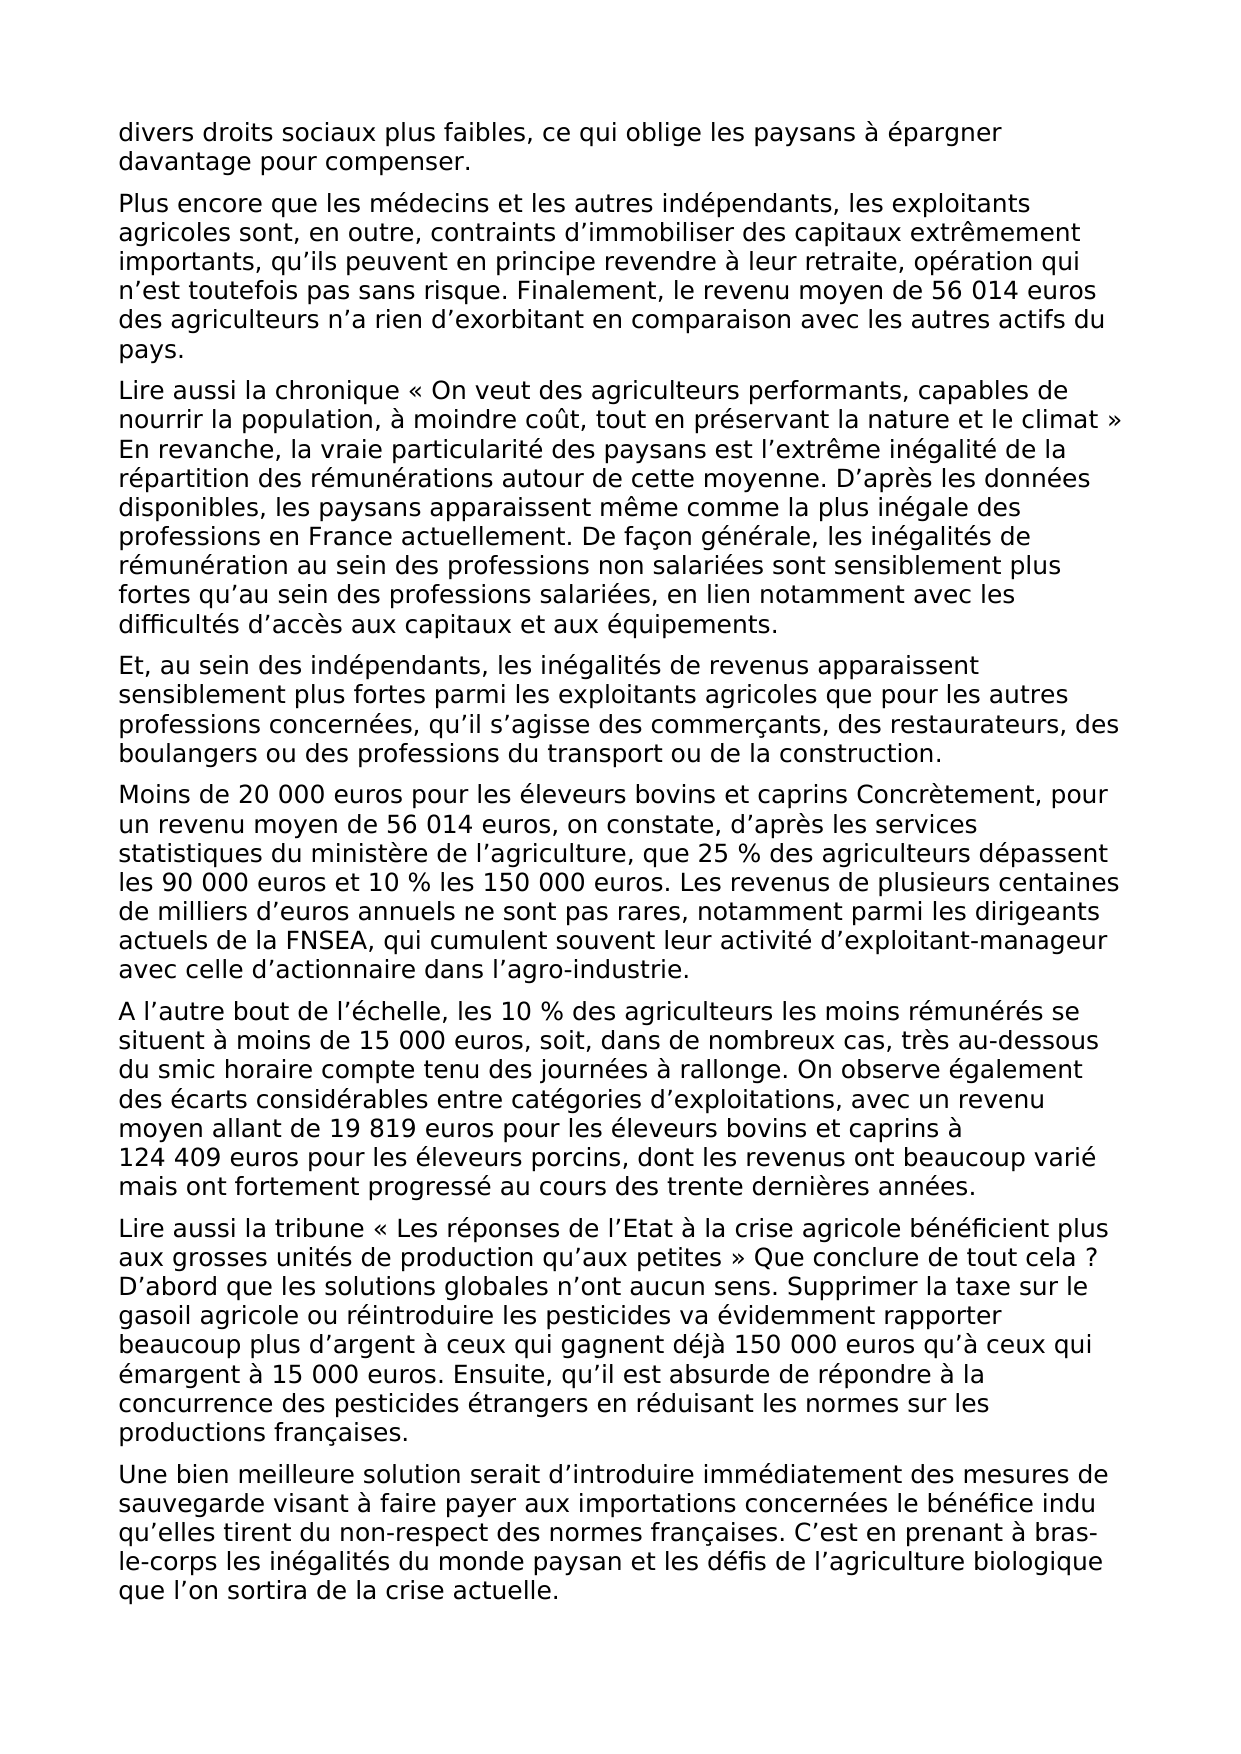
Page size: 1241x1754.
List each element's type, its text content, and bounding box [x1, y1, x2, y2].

text Lire aussi la tribune « Les réponses de l’Etat à la crise agricole bénéficient plus aux grosses unités de production qu’aux petites » Que conclure de tout cela ? D’abord que les solutions globales n’ont aucun sens. Supprimer la taxe sur le gasoil agricole ou réintroduire les pesticides va évidemment rapporter beaucoup plus d’argent à ceux qui gagnent déjà 150 000 euros qu’à ceux qui émargent à 15 000 euros. Ensuite, qu’il est absurde de répondre à la concurrence des pesticides étrangers en réduisant les normes sur les productions françaises. [118, 1214, 1122, 1447]
text Et, au sein des indépendants, les inégalités de revenus apparaissent sensiblement plus fortes parmi les exploitants agricoles que pour les autres professions concernées, qu’il s’agisse des commerçants, des restaurateurs, des boulangers ou des professions du transport ou de la construction. [118, 651, 1122, 768]
text Lire aussi la chronique « On veut des agriculteurs performants, capables de nourrir la population, à moindre coût, tout en préservant la nature et le climat » En revanche, la vraie particularité des paysans est l’extrême inégalité de la répartition des rémunérations autour de cette moyenne. D’après les données disponibles, les paysans apparaissent même comme la plus inégale des professions en France actuellement. De façon générale, les inégalités de rémunération au sein des professions non salariées sont sensiblement plus fortes qu’au sein des professions salariées, en lien notamment avec les difficultés d’accès aux capitaux et aux équipements. [118, 376, 1122, 639]
text divers droits sociaux plus faibles, ce qui oblige les paysans à épargner davantage pour compenser. [118, 118, 1122, 176]
text Moins de 20 000 euros pour les éleveurs bovins et caprins Concrètement, pour un revenu moyen de 56 014 euros, on constate, d’après les services statistiques du ministère de l’agriculture, que 25 % des agriculteurs dépassent les 90 000 euros et 10 % les 150 000 euros. Les revenus de plusieurs centaines de milliers d’euros annuels ne sont pas rares, notamment parmi les dirigeants actuels de la FNSEA, qui cumulent souvent leur activité d’exploitant-manageur avec celle d’actionnaire dans l’agro-industrie. [118, 781, 1122, 985]
text Une bien meilleure solution serait d’introduire immédiatement des mesures de sauvegarde visant à faire payer aux importations concernées le bénéfice indu qu’elles tirent du non-respect des normes françaises. C’est en prenant à bras-le-corps les inégalités du monde paysan et les défis de l’agriculture biologique que l’on sortira de la crise actuelle. [118, 1460, 1122, 1606]
text A l’autre bout de l’échelle, les 10 % des agriculteurs les moins rémunérés se situent à moins de 15 000 euros, soit, dans de nombreux cas, très au-dessous du smic horaire compte tenu des journées à rallonge. On observe également des écarts considérables entre catégories d’exploitations, avec un revenu moyen allant de 19 819 euros pour les éleveurs bovins et caprins à 124 409 euros pour les éleveurs porcins, dont les revenus ont beaucoup varié mais ont fortement progressé au cours des trente dernières années. [118, 997, 1122, 1201]
text Plus encore que les médecins et les autres indépendants, les exploitants agricoles sont, en outre, contraints d’immobiliser des capitaux extrêmement importants, qu’ils peuvent en principe revendre à leur retraite, opération qui n’est toutefois pas sans risque. Finalement, le revenu moyen de 56 014 euros des agriculteurs n’a rien d’exorbitant en comparaison avec les autres actifs du pays. [118, 189, 1122, 364]
